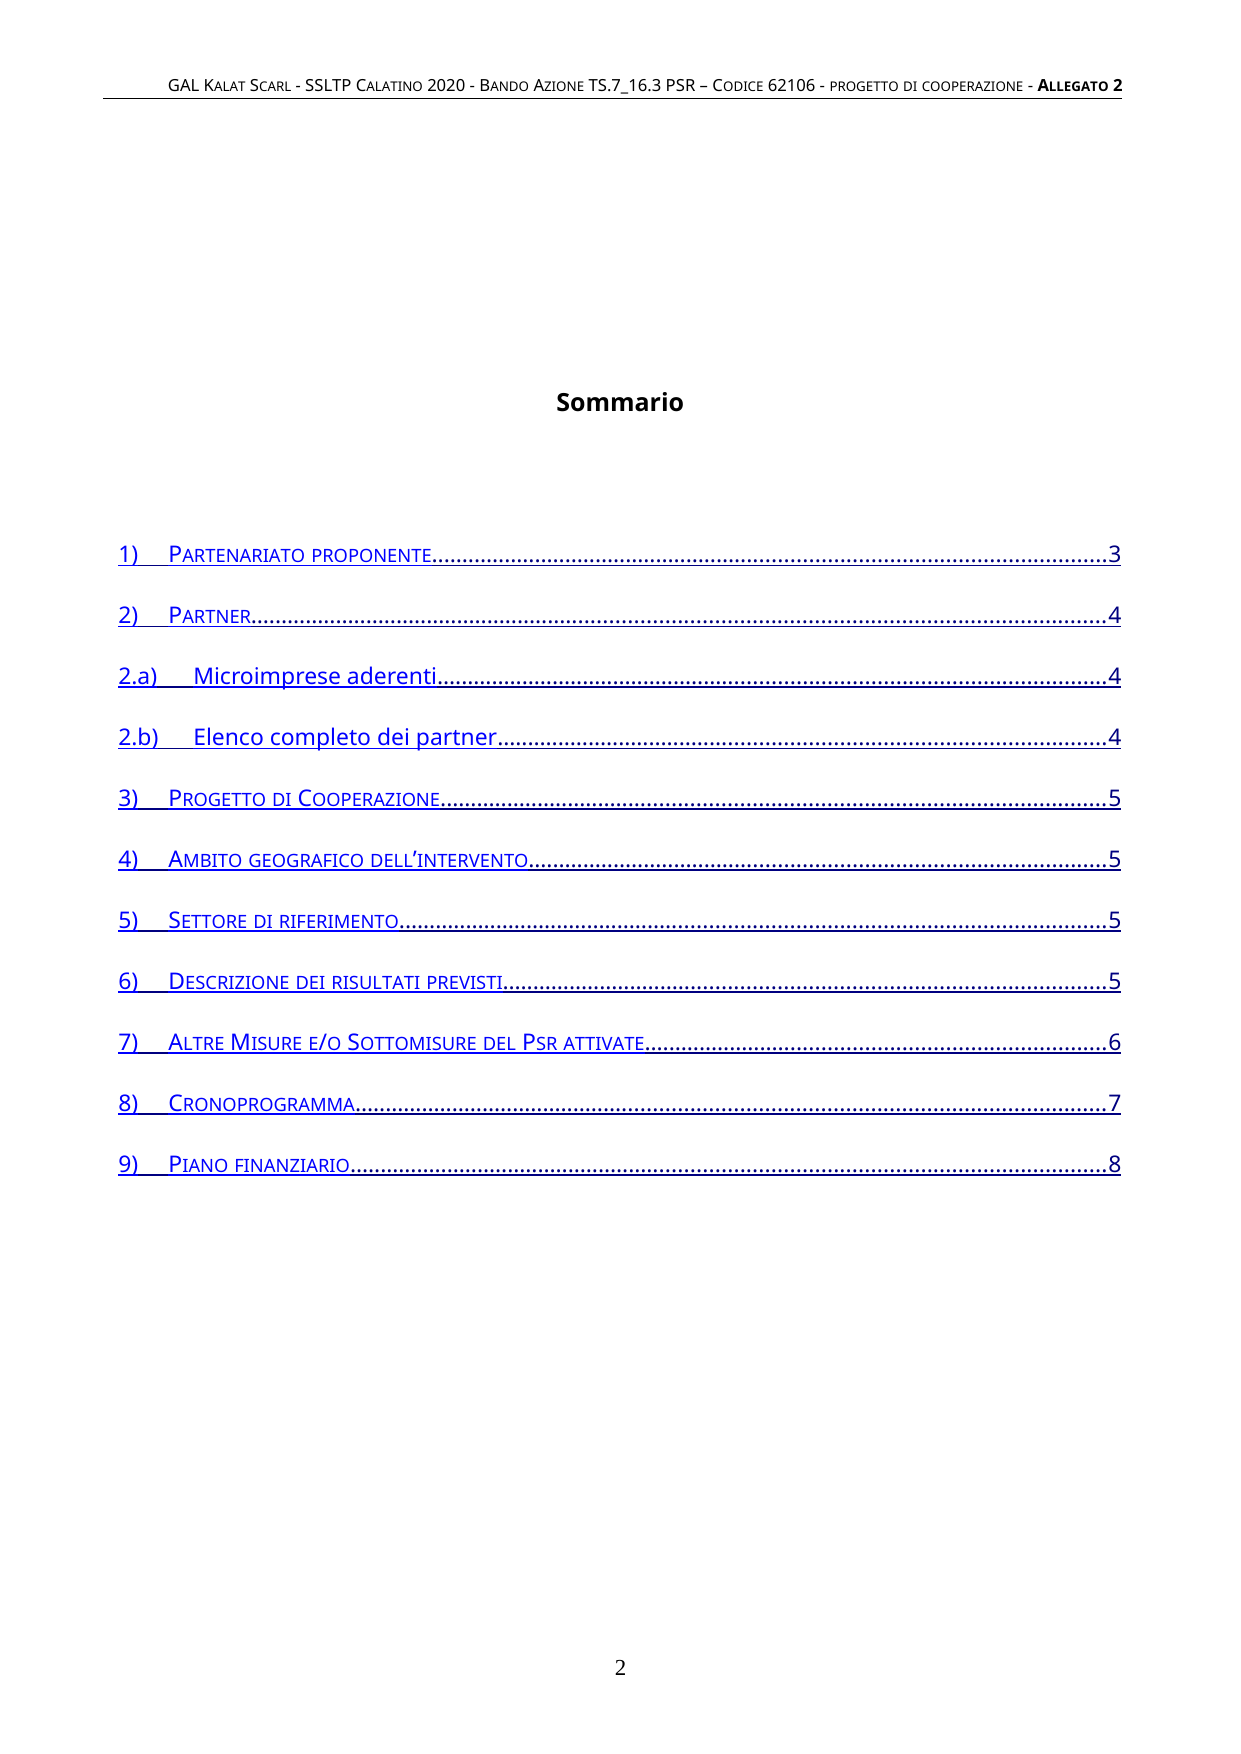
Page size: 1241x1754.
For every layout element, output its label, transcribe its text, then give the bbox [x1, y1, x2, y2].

text 2.b) Elenco completo dei partner 4 [118, 721, 1122, 752]
text 3) Progetto di Cooperazione 5 [118, 782, 1122, 813]
text 1) Partenariato proponente 3 [118, 538, 1122, 569]
text 5) Settore di riferimento 5 [118, 904, 1122, 935]
text 8) Cronoprogramma 7 [118, 1087, 1122, 1118]
text 9) Piano finanziario 8 [118, 1148, 1122, 1179]
text 7) Altre Misure e/o Sottomisure del Psr attivate 6 [118, 1026, 1122, 1057]
text 2) Partner 4 [118, 599, 1122, 630]
text 6) Descrizione dei risultati previsti 5 [118, 965, 1122, 996]
text Sommario [118, 385, 1122, 419]
text 2.a) Microimprese aderenti 4 [118, 660, 1122, 691]
text 4) Ambito geografico dell’intervento 5 [118, 843, 1122, 874]
